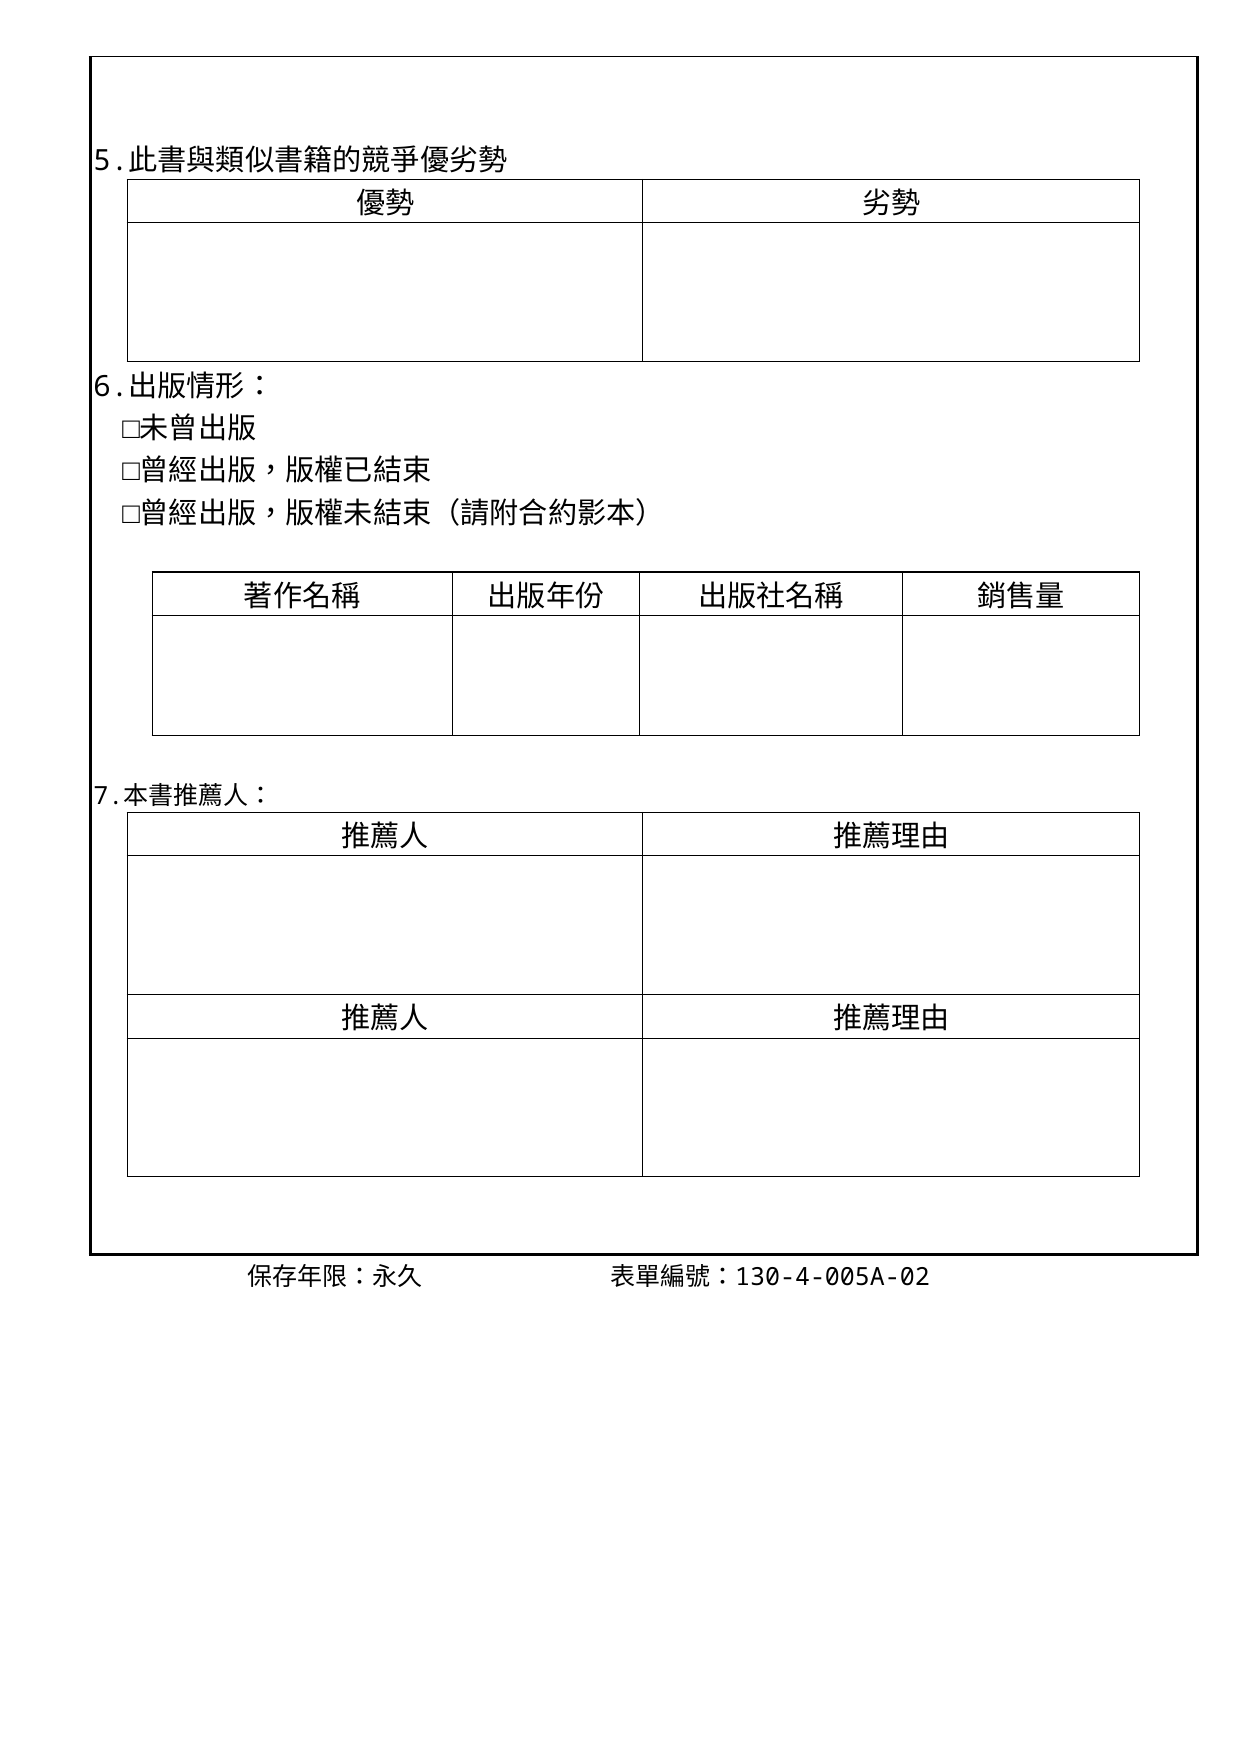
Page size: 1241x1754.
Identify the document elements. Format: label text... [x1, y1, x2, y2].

table_header 優勢 [128, 180, 642, 222]
table_cell [128, 856, 642, 994]
table_cell [903, 616, 1139, 735]
table_cell [643, 1039, 1139, 1176]
table_header 著作名稱 [153, 573, 452, 615]
table_cell [643, 223, 1139, 361]
table_cell [128, 1039, 642, 1176]
table_header 出版社名稱 [640, 573, 902, 615]
table_cell [153, 616, 452, 735]
table_cell 推薦人 [128, 995, 642, 1037]
table_header 劣勢 [643, 180, 1139, 222]
table_cell [128, 223, 642, 361]
table_header 推薦人 [128, 813, 642, 855]
table_cell [453, 616, 639, 735]
table_header 推薦理由 [643, 813, 1139, 855]
table_header 銷售量 [903, 573, 1139, 615]
table_cell [643, 856, 1139, 994]
table_header 出版年份 [453, 573, 639, 615]
table_cell [640, 616, 902, 735]
table_cell 5.此書與類似書籍的競爭優劣勢 6.出版情形： □未曾出版 □曾經出版，版權已結束 □曾經出版，版權未結束（請附合約影本） 7.本書推薦人： [92, 57, 1196, 1253]
table_cell 推薦理由 [643, 995, 1139, 1037]
text 保存年限：永久 表單編號：130-4-005A-02 [187, 1256, 1053, 1293]
